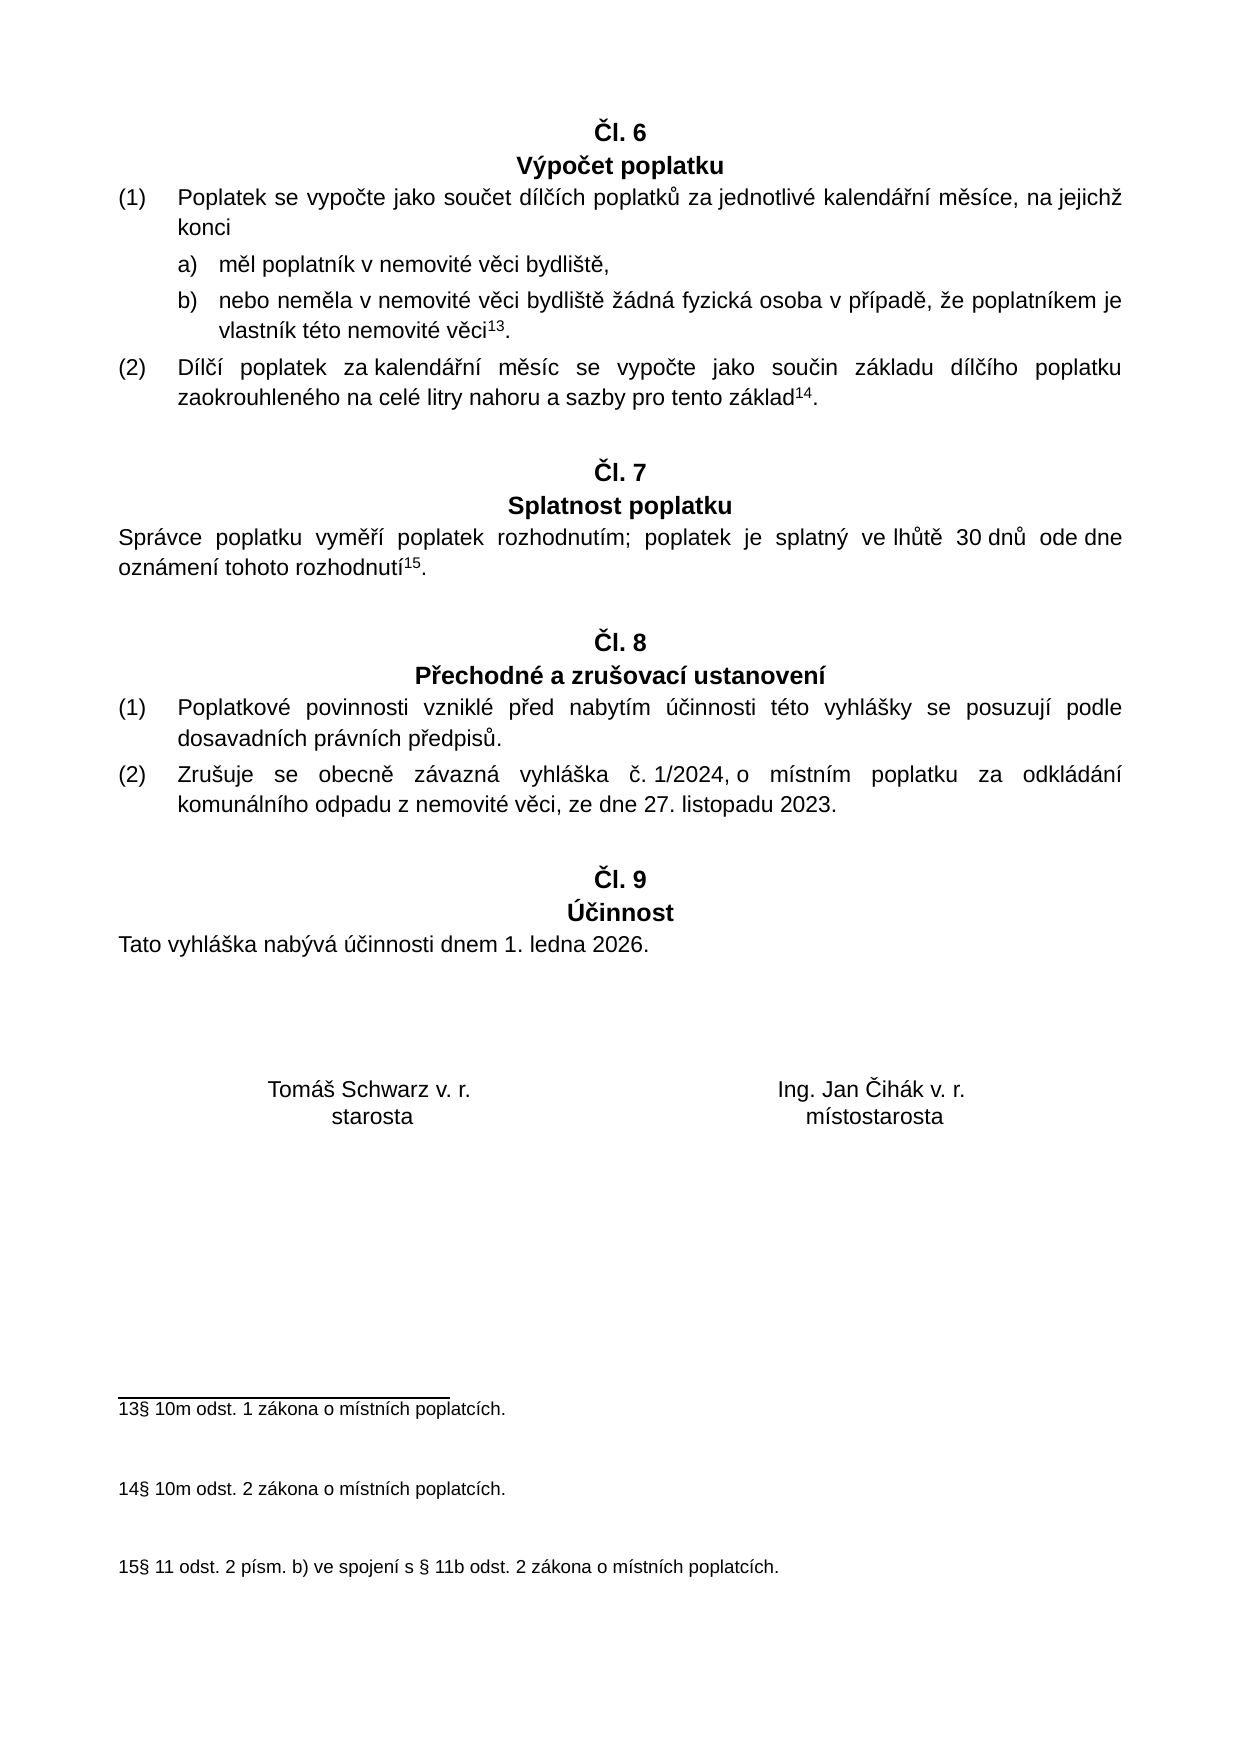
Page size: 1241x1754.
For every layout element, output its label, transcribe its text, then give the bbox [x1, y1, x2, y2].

table_cell [118, 1135, 620, 1253]
list Poplatek se vypočte jako součet dílčích poplatků za jednotlivé kalendářní měsíce, na jejichž konci [118, 184, 1122, 241]
table_header Tomáš Schwarz v. r. starosta [118, 1017, 620, 1135]
list § 10m odst. 2 zákona o místních poplatcích. [118, 1477, 1122, 1499]
list Zrušuje se obecně závazná vyhláška č. 1/2024, o místním poplatku za odkládání komunálního odpadu z nemovité věci, ze dne 27. listopadu 2023. [118, 761, 1122, 818]
list Poplatkové povinnosti vzniklé před nabytím účinnosti této vyhlášky se posuzují podle dosavadních právních předpisů. [118, 694, 1122, 751]
subtitle Čl. 8 Přechodné a zrušovací ustanovení [118, 628, 1122, 690]
list § 10m odst. 1 zákona o místních poplatcích. [118, 1398, 1122, 1420]
text Tato vyhláška nabývá účinnosti dnem 1. ledna 2026. [118, 931, 1122, 958]
table_header Ing. Jan Čihák v. r. místostarosta [620, 1017, 1122, 1135]
list nebo neměla v nemovité věci bydliště žádná fyzická osoba v případě, že poplatníkem je vlastník této nemovité věci. [177, 287, 1122, 344]
list měl poplatník v nemovité věci bydliště, [177, 251, 1122, 277]
subtitle Čl. 7 Splatnost poplatku [118, 458, 1122, 520]
list Dílčí poplatek za kalendářní měsíc se vypočte jako součin základu dílčího poplatku zaokrouhleného na celé litry nahoru a sazby pro tento základ. [118, 354, 1122, 411]
text § 11 odst. 2 písm. b) ve spojení s § 11b odst. 2 zákona o místních poplatcích. [118, 1556, 1122, 1578]
subtitle Čl. 6 Výpočet poplatku [118, 118, 1122, 180]
subtitle Čl. 9 Účinnost [118, 865, 1122, 927]
text Správce poplatku vyměří poplatek rozhodnutím; poplatek je splatný ve lhůtě 30 dnů ode dne oznámení tohoto rozhodnutí. [118, 524, 1122, 581]
table_cell [620, 1135, 1122, 1253]
